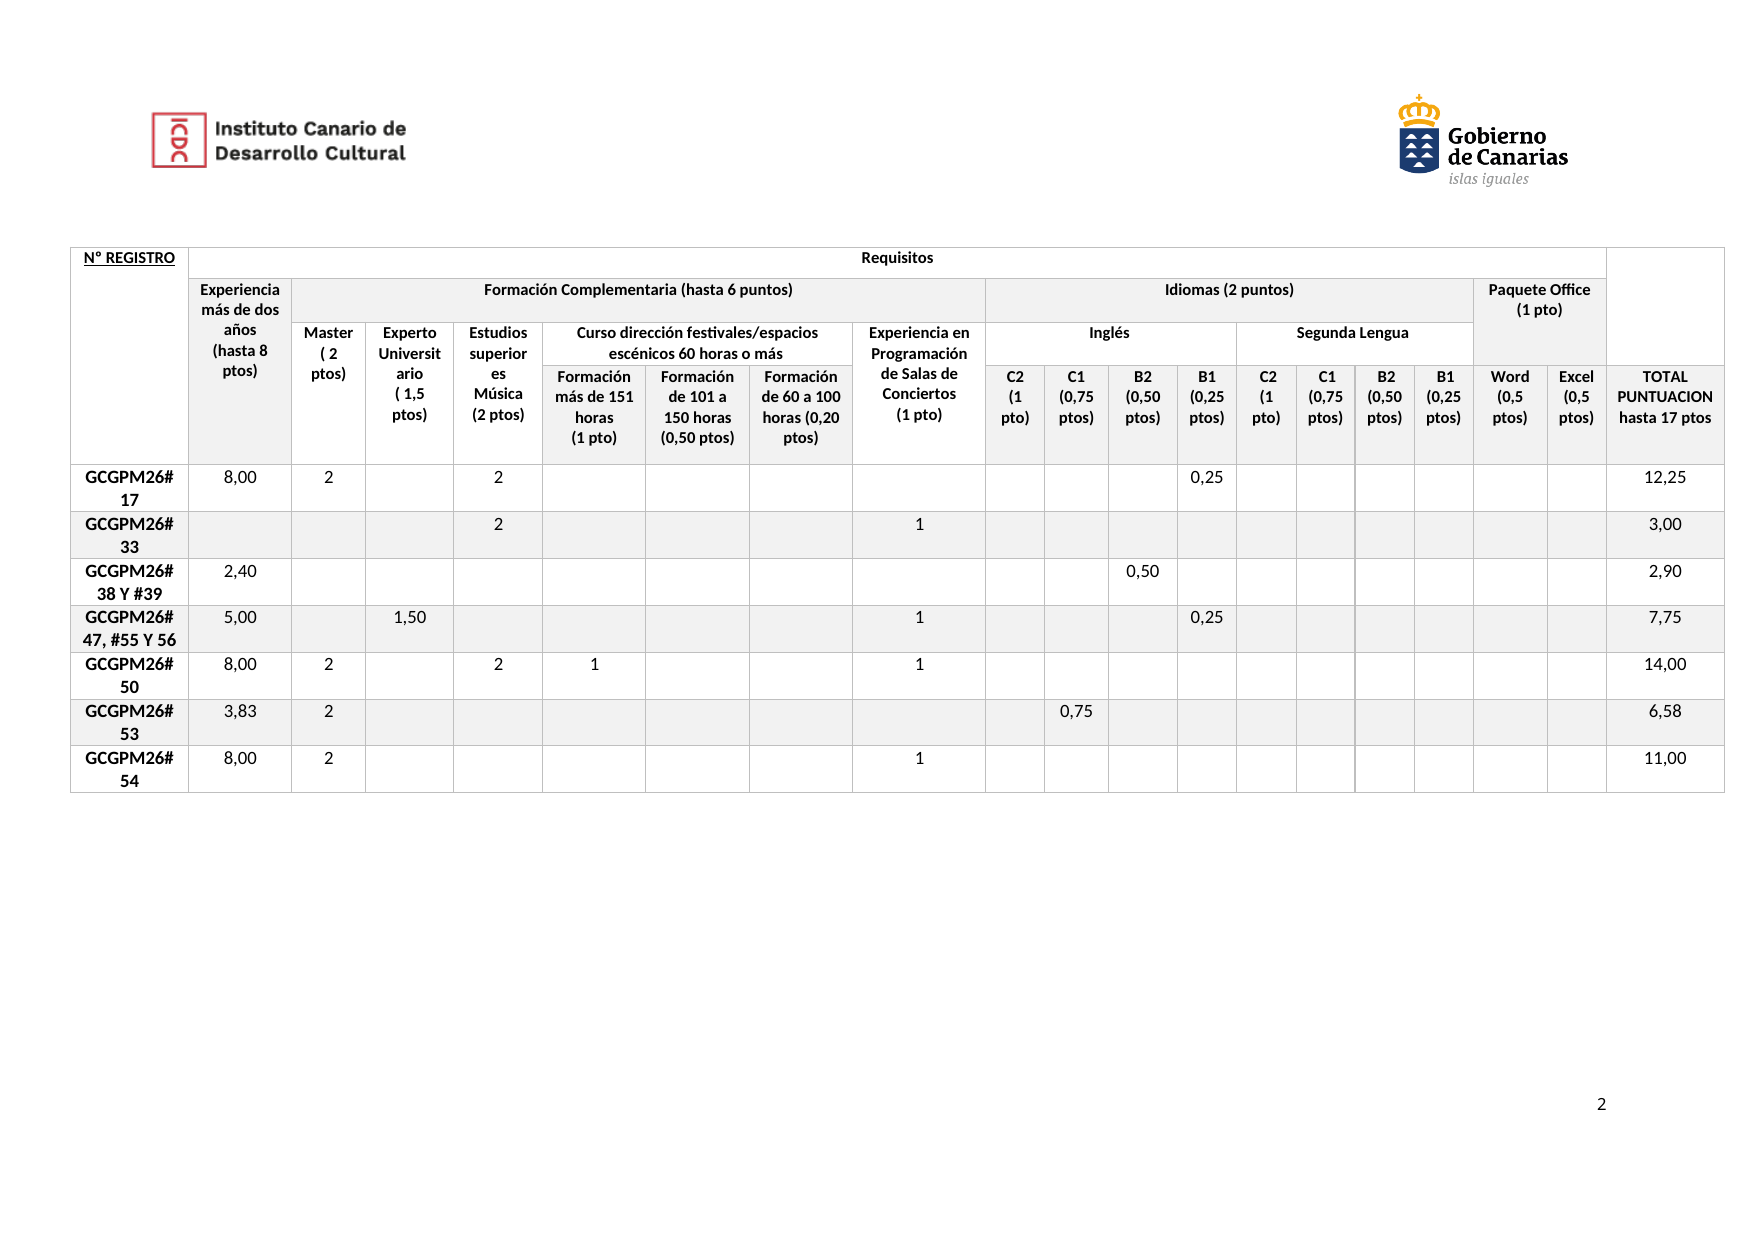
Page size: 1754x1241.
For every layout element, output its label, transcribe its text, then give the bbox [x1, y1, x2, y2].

table_cell [1415, 512, 1473, 558]
table_cell [1356, 559, 1414, 605]
table_cell Word (0,5 ptos) [1474, 366, 1547, 464]
table_header Nº REGISTRO [71, 248, 188, 464]
table_cell B1 (0,25 ptos) [1415, 366, 1473, 464]
table_cell 2 [454, 653, 542, 698]
table_cell [1237, 559, 1296, 605]
table_cell [750, 559, 852, 605]
table_cell 1 [853, 653, 985, 698]
table_cell 14,00 [1607, 653, 1724, 698]
table_cell 1 [853, 606, 985, 652]
table_cell [1178, 746, 1236, 792]
table_cell [1415, 465, 1473, 511]
table_cell [646, 512, 749, 558]
table_cell 11,00 [1607, 746, 1724, 792]
table_cell [1178, 653, 1236, 698]
table_cell Estudios superiores Música (2 ptos) [454, 323, 542, 464]
table_cell Formación de 101 a 150 horas (0,50 ptos) [646, 366, 749, 464]
table_cell [1109, 512, 1177, 558]
table_cell GCGPM26#54 [71, 746, 188, 792]
table_cell [543, 559, 645, 605]
table_cell [1356, 606, 1414, 652]
table_cell [1178, 559, 1236, 605]
table_cell [853, 700, 985, 745]
table_cell [454, 700, 542, 745]
table_cell [292, 606, 365, 652]
table_cell C1 (0,75 ptos) [1045, 366, 1108, 464]
table_cell [1109, 746, 1177, 792]
table_cell [366, 465, 453, 511]
table_cell [1415, 559, 1473, 605]
table_cell [646, 606, 749, 652]
table_cell [1109, 700, 1177, 745]
table_cell Excel (0,5 ptos) [1548, 366, 1606, 464]
table_cell 2 [292, 700, 365, 745]
table_cell [292, 512, 365, 558]
table_cell 7,75 [1607, 606, 1724, 652]
table_cell [1237, 465, 1296, 511]
table_cell [646, 700, 749, 745]
table_cell TOTAL PUNTUACION hasta 17 ptos [1607, 366, 1724, 464]
table_cell [1237, 746, 1296, 792]
table_cell [750, 606, 852, 652]
table_cell [1474, 559, 1547, 605]
table_cell [1548, 653, 1606, 698]
table_cell 8,00 [189, 653, 291, 698]
table_cell 2,40 [189, 559, 291, 605]
table_cell Idiomas (2 puntos) [986, 279, 1473, 322]
table_cell 2 [454, 512, 542, 558]
table_cell [1237, 700, 1296, 745]
table_cell [1415, 700, 1473, 745]
table_cell 2 [292, 746, 365, 792]
table_cell [1474, 465, 1547, 511]
table_cell [646, 746, 749, 792]
table_cell [1297, 559, 1354, 605]
table_cell [1474, 512, 1547, 558]
table_cell [1548, 606, 1606, 652]
table_cell Paquete Office (1 pto) [1474, 279, 1606, 365]
table_cell [1548, 512, 1606, 558]
table_header [1607, 248, 1724, 365]
table_cell 1 [853, 746, 985, 792]
table_cell [750, 700, 852, 745]
table_cell [1356, 465, 1414, 511]
table_header Requisitos [189, 248, 1606, 278]
table_cell [1237, 653, 1296, 698]
table_cell [454, 606, 542, 652]
table_cell Experiencia en Programación de Salas de Conciertos (1 pto) [853, 323, 985, 464]
table_cell [543, 746, 645, 792]
table_cell [750, 465, 852, 511]
table_cell 6,58 [1607, 700, 1724, 745]
table_cell [1178, 700, 1236, 745]
table_cell [750, 653, 852, 698]
table_cell 2 [292, 653, 365, 698]
table_cell [1548, 746, 1606, 792]
table_cell [189, 512, 291, 558]
table_cell Formación Complementaria (hasta 6 puntos) [292, 279, 985, 322]
table_cell [1045, 653, 1108, 698]
table_cell [366, 512, 453, 558]
table_cell [1297, 606, 1354, 652]
table_cell 12,25 [1607, 465, 1724, 511]
table_cell [1297, 653, 1354, 698]
table_cell [986, 606, 1044, 652]
table_cell Segunda Lengua [1237, 323, 1473, 365]
table_cell [986, 512, 1044, 558]
table_cell [853, 559, 985, 605]
table_cell Formación de 60 a 100 horas (0,20 ptos) [750, 366, 852, 464]
table_cell [1237, 606, 1296, 652]
table_cell [543, 700, 645, 745]
table_cell [1548, 559, 1606, 605]
table_cell [1356, 700, 1414, 745]
table_cell [1474, 746, 1547, 792]
table_cell [366, 746, 453, 792]
table_cell [1045, 512, 1108, 558]
table_cell 2 [292, 465, 365, 511]
table_cell GCGPM26#33 [71, 512, 188, 558]
table_cell 0,50 [1109, 559, 1177, 605]
table_cell [1237, 512, 1296, 558]
table_cell [454, 746, 542, 792]
table_cell [1415, 606, 1473, 652]
table_cell [750, 512, 852, 558]
table_cell GCGPM26#50 [71, 653, 188, 698]
table_cell 0,75 [1045, 700, 1108, 745]
table_cell [292, 559, 365, 605]
table_cell [543, 465, 645, 511]
table_cell 0,25 [1178, 465, 1236, 511]
table_cell [1178, 512, 1236, 558]
table_cell [366, 653, 453, 698]
table_cell [1356, 512, 1414, 558]
table_cell Curso dirección festivales/espacios escénicos 60 horas o más [543, 323, 852, 365]
table_cell 5,00 [189, 606, 291, 652]
table_cell 2,90 [1607, 559, 1724, 605]
table_cell [1415, 653, 1473, 698]
table_cell [646, 465, 749, 511]
table_cell GCGPM26#47, #55 Y 56 [71, 606, 188, 652]
table_cell [1356, 653, 1414, 698]
table_cell [1109, 653, 1177, 698]
table_cell [986, 465, 1044, 511]
table_cell [454, 559, 542, 605]
table_cell B2 (0,50 ptos) [1356, 366, 1414, 464]
table_cell Formación más de 151 horas (1 pto) [543, 366, 645, 464]
table_cell [986, 746, 1044, 792]
table_cell 8,00 [189, 465, 291, 511]
table_cell [986, 653, 1044, 698]
table_cell [1297, 465, 1354, 511]
table_cell Inglés [986, 323, 1236, 365]
table_cell [986, 700, 1044, 745]
table_cell [646, 653, 749, 698]
table_cell 1 [853, 512, 985, 558]
table_cell C2 (1 pto) [986, 366, 1044, 464]
table_cell B2 (0,50 ptos) [1109, 366, 1177, 464]
table_cell [1548, 465, 1606, 511]
table_cell [1474, 653, 1547, 698]
table_cell GCGPM26#17 [71, 465, 188, 511]
table_cell [366, 559, 453, 605]
table_cell Experiencia más de dos años (hasta 8 ptos) [189, 279, 291, 464]
table_cell [750, 746, 852, 792]
table_cell [1045, 746, 1108, 792]
table_cell 2 [454, 465, 542, 511]
table_cell [986, 559, 1044, 605]
table_cell [1297, 700, 1354, 745]
table_cell [1297, 512, 1354, 558]
table_cell [1474, 606, 1547, 652]
table_cell [543, 512, 645, 558]
table_cell 8,00 [189, 746, 291, 792]
table_cell Master ( 2 ptos) [292, 323, 365, 464]
table_cell [1415, 746, 1473, 792]
table_cell Experto Universitario ( 1,5 ptos) [366, 323, 453, 464]
table_cell C1 (0,75 ptos) [1297, 366, 1354, 464]
table_cell GCGPM26#38 Y #39 [71, 559, 188, 605]
table_cell [543, 606, 645, 652]
table_cell C2 (1 pto) [1237, 366, 1296, 464]
table_cell 0,25 [1178, 606, 1236, 652]
table_cell [1356, 746, 1414, 792]
table_cell [1109, 465, 1177, 511]
table_cell [1548, 700, 1606, 745]
table_cell [1045, 559, 1108, 605]
table_cell [1109, 606, 1177, 652]
table_cell 3,00 [1607, 512, 1724, 558]
table_cell [1045, 606, 1108, 652]
table_cell [646, 559, 749, 605]
table_cell [1297, 746, 1354, 792]
table_cell [366, 700, 453, 745]
table_cell 1,50 [366, 606, 453, 652]
table_cell [1474, 700, 1547, 745]
table_cell 1 [543, 653, 645, 698]
table_cell [1045, 465, 1108, 511]
table_cell B1 (0,25 ptos) [1178, 366, 1236, 464]
table_cell GCGPM26#53 [71, 700, 188, 745]
table_cell [853, 465, 985, 511]
table_cell 3,83 [189, 700, 291, 745]
